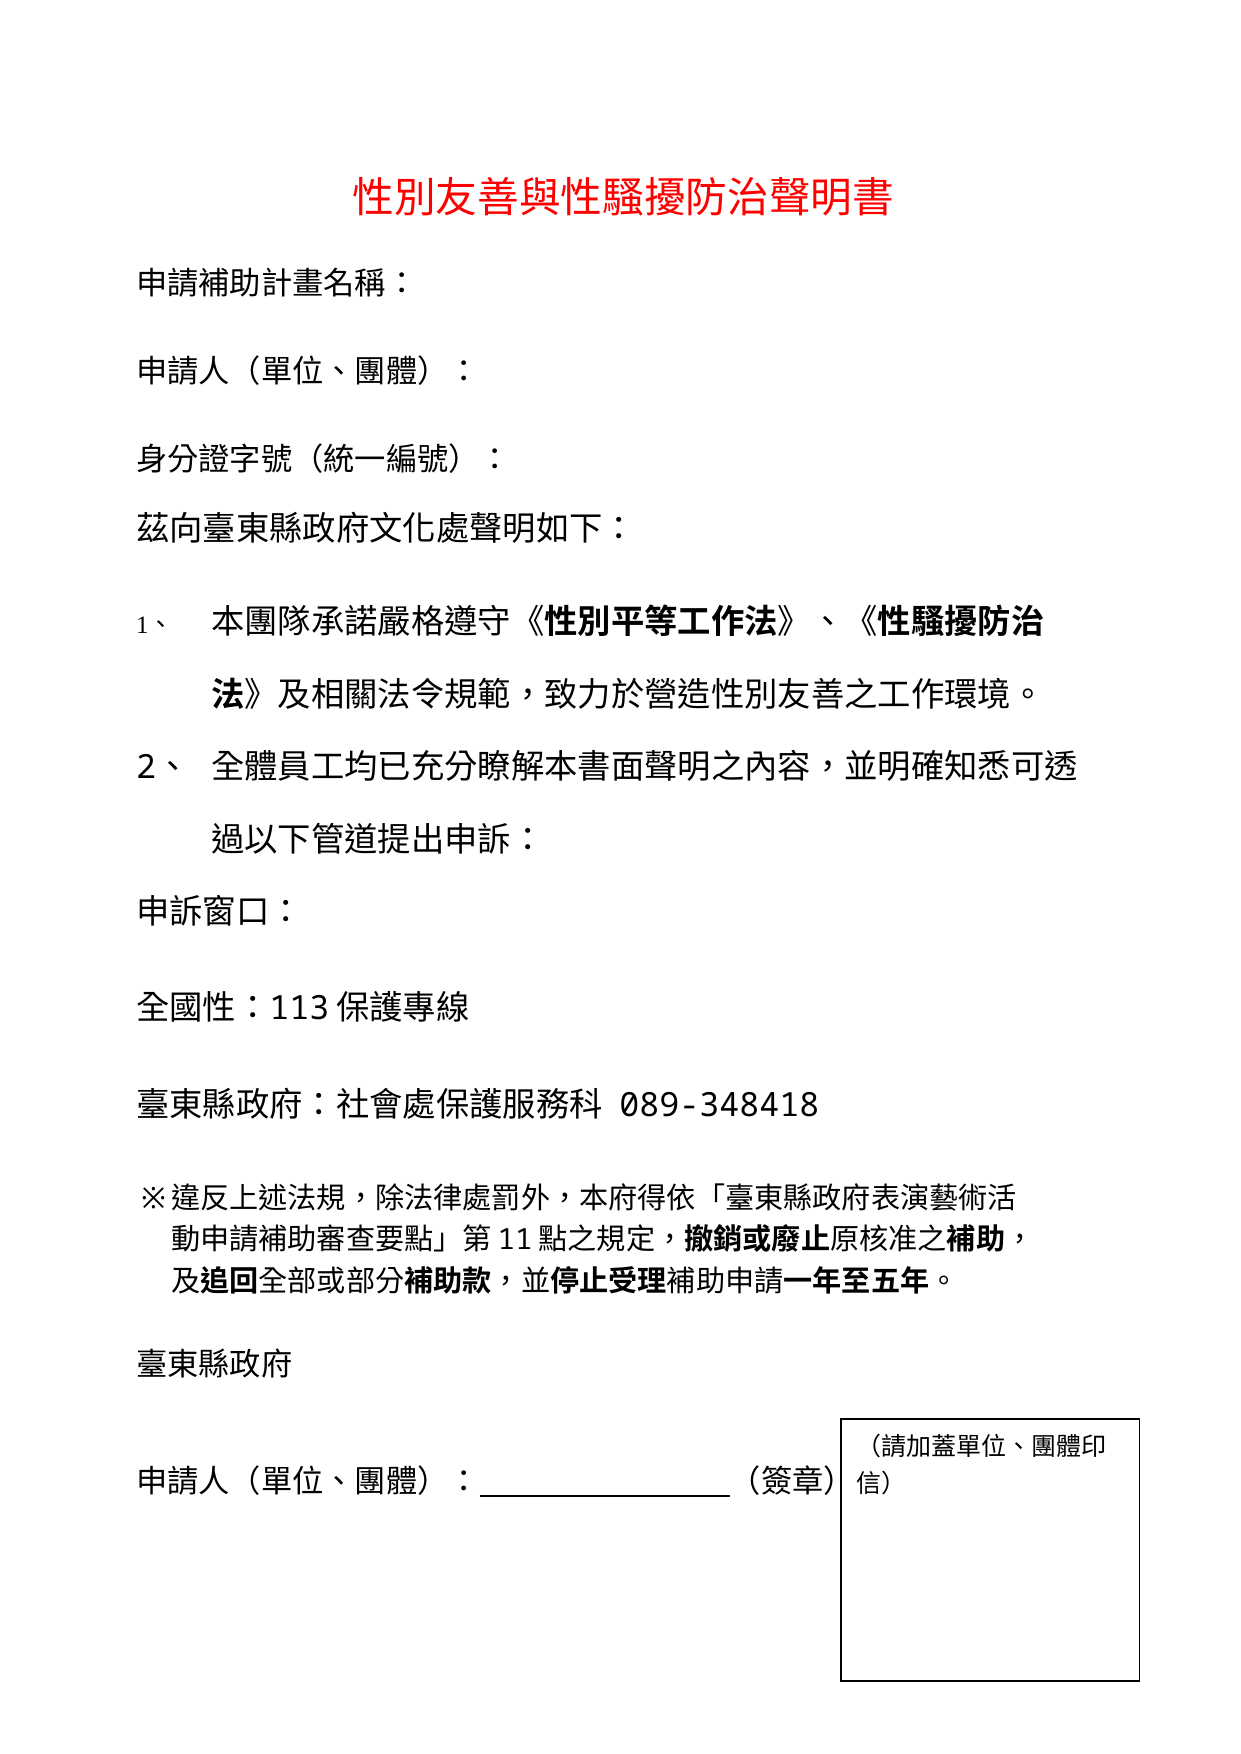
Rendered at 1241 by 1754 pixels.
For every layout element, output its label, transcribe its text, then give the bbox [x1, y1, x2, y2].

text 臺東縣政府：社會處保護服務科 089-348418 [136, 1078, 1110, 1126]
text ※違反上述法規，除法律處罰外，本府得依「臺東縣政府表演藝術活 [136, 1175, 1110, 1216]
text 身分證字號（統一編號）： [136, 434, 1110, 479]
text 動申請補助審查要點」第11點之規定，撤銷或廢止原核准之補助， [136, 1216, 1110, 1258]
text 申請人（單位、團體）： （簽章） [136, 1456, 840, 1501]
text 性別友善與性騷擾防治聲明書 [136, 164, 1110, 224]
text 茲向臺東縣政府文化處聲明如下： [136, 502, 1110, 550]
text 申請補助計畫名稱： [136, 258, 1110, 303]
text 申請人（單位、團體）： [136, 346, 1110, 391]
list 全體員工均已充分瞭解本書面聲明之內容，並明確知悉可透過以下管道提出申訴： [136, 740, 1110, 861]
text 臺東縣政府 [136, 1339, 1110, 1385]
text 及追回全部或部分補助款，並停止受理補助申請一年至五年。 [136, 1258, 1110, 1300]
list 本團隊承諾嚴格遵守《性別平等工作法》、《性騷擾防治法》及相關法令規範，致力於營造性別友善之工作環境。 [136, 595, 1110, 716]
text 申訴窗口： [136, 884, 1110, 933]
text 全國性：113保護專線 [136, 981, 1110, 1029]
text （請加蓋單位、團體印信） [857, 1427, 1123, 1499]
